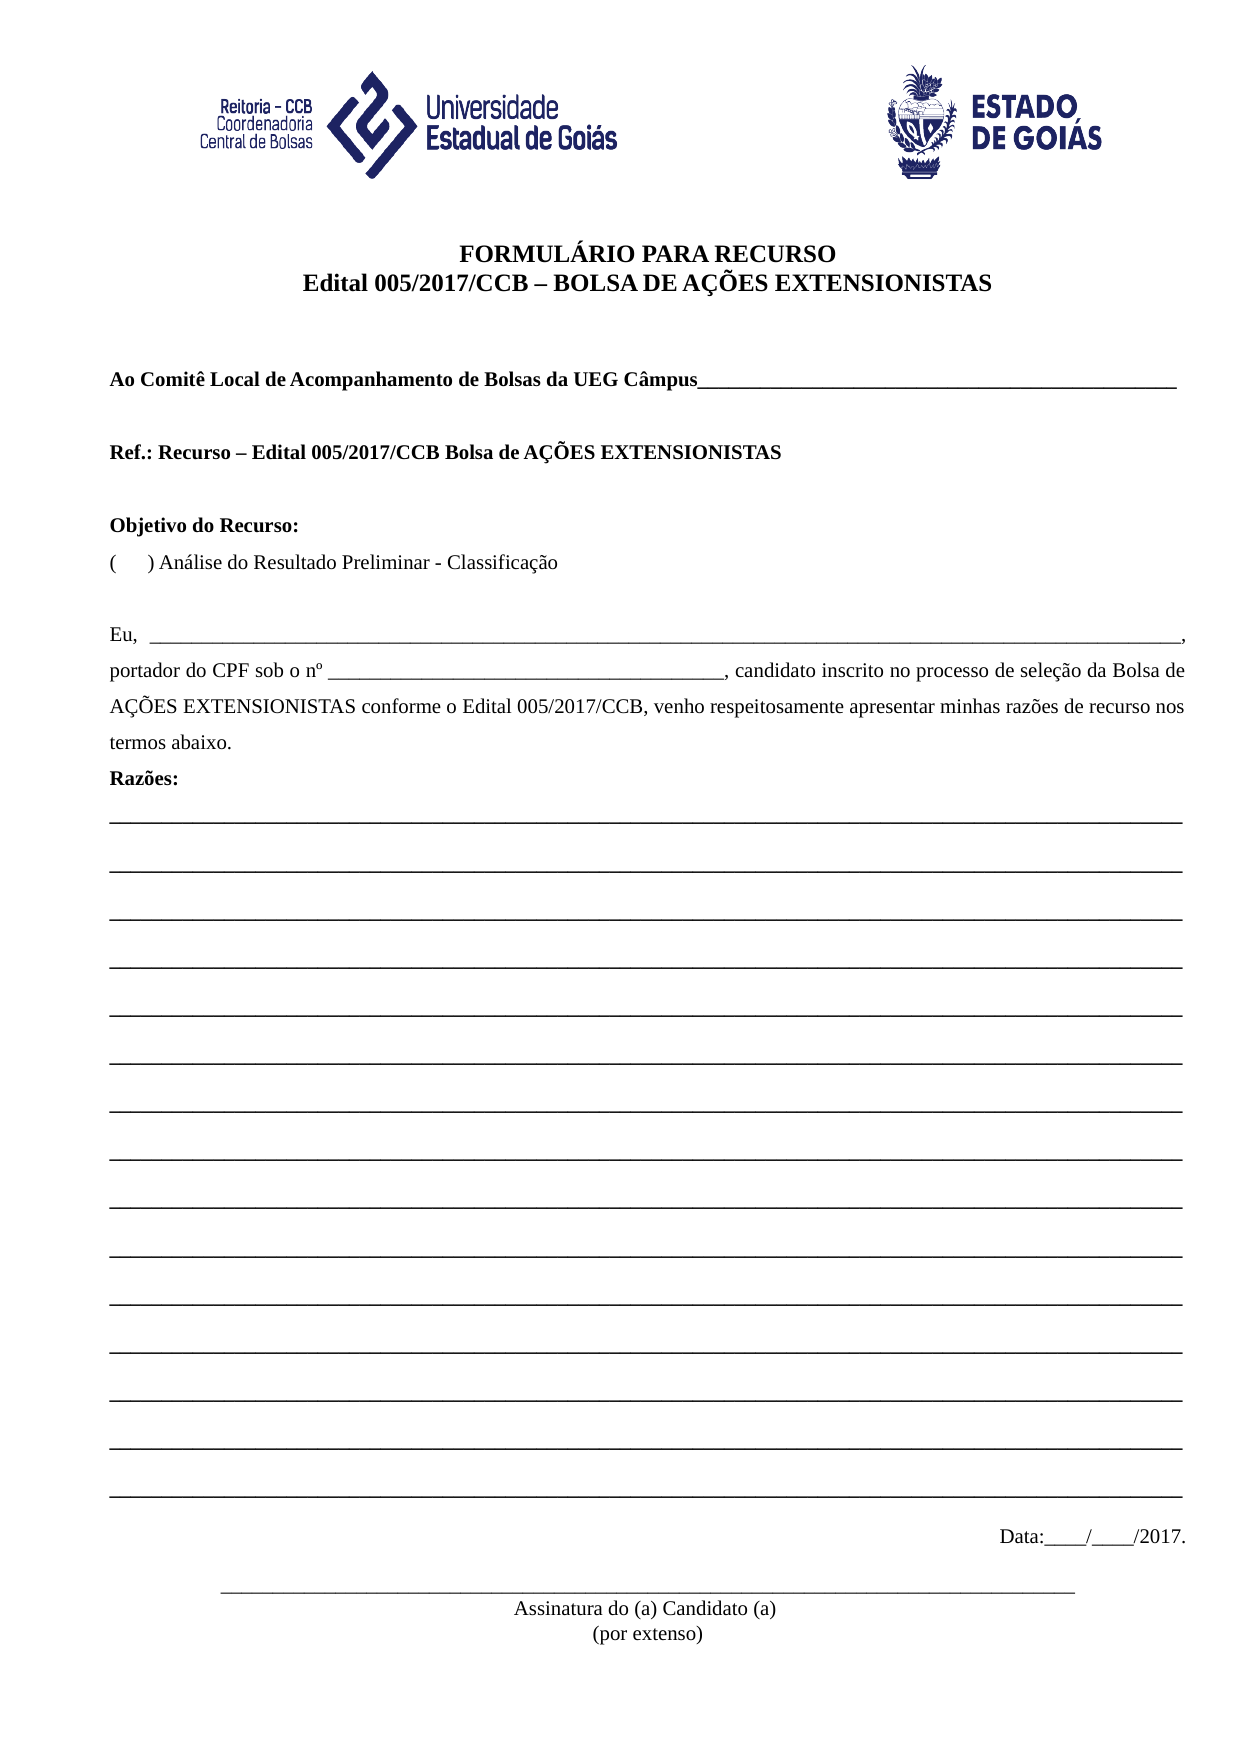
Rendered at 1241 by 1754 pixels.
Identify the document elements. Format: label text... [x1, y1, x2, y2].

text Objetivo do Recurso: [109, 513, 1186, 537]
text Assinatura do (a) Candidato (a) [109, 1596, 1186, 1620]
text __________________________________________________________________________________ [109, 1572, 1186, 1596]
text Razões: [109, 766, 1186, 790]
text (por extenso) [109, 1620, 1186, 1644]
text Data:____/____/2017. [109, 1524, 1186, 1548]
text Ao Comitê Local de Acompanhamento de Bolsas da UEG Câmpus______________________________________________ [109, 367, 1186, 391]
text _________________________________________________________________________________________________________________________________________________________________________________________________________________________________________________________________________________________________________________________________________________________________________________________________________________________________________________________________________________________________________________________________________________________________________________________________________________________________________________________________________________________________________________________________________________________________________________________________________________________________________________________________________________________________________________________________________________________________________________________________________________________________________________________________________________________________________________________________________________________________________________________________________________________________________________________________________________________________________________________________________________________________________________________________________________________________________________________________________________________________________________________________________________________________________________________________________ [109, 802, 1186, 1500]
text Edital 005/2017/CCB – BOLSA DE AÇÕES EXTENSIONISTAS [109, 268, 1186, 297]
text ( ) Análise do Resultado Preliminar - Classificação [109, 550, 1186, 574]
picture [31, 7, 1214, 211]
text FORMULÁRIO PARA RECURSO [109, 239, 1186, 268]
text Ref.: Recurso – Edital 005/2017/CCB Bolsa de AÇÕES EXTENSIONISTAS [109, 440, 1186, 464]
text Eu, ___________________________________________________________________________________________________, portador do CPF sob o nº ______________________________________, candidato inscrito no processo de seleção da Bolsa de AÇÕES EXTENSIONISTAS conforme o Edital 005/2017/CCB, venho respeitosamente apresentar minhas razões de recurso nos termos abaixo. [109, 622, 1186, 754]
